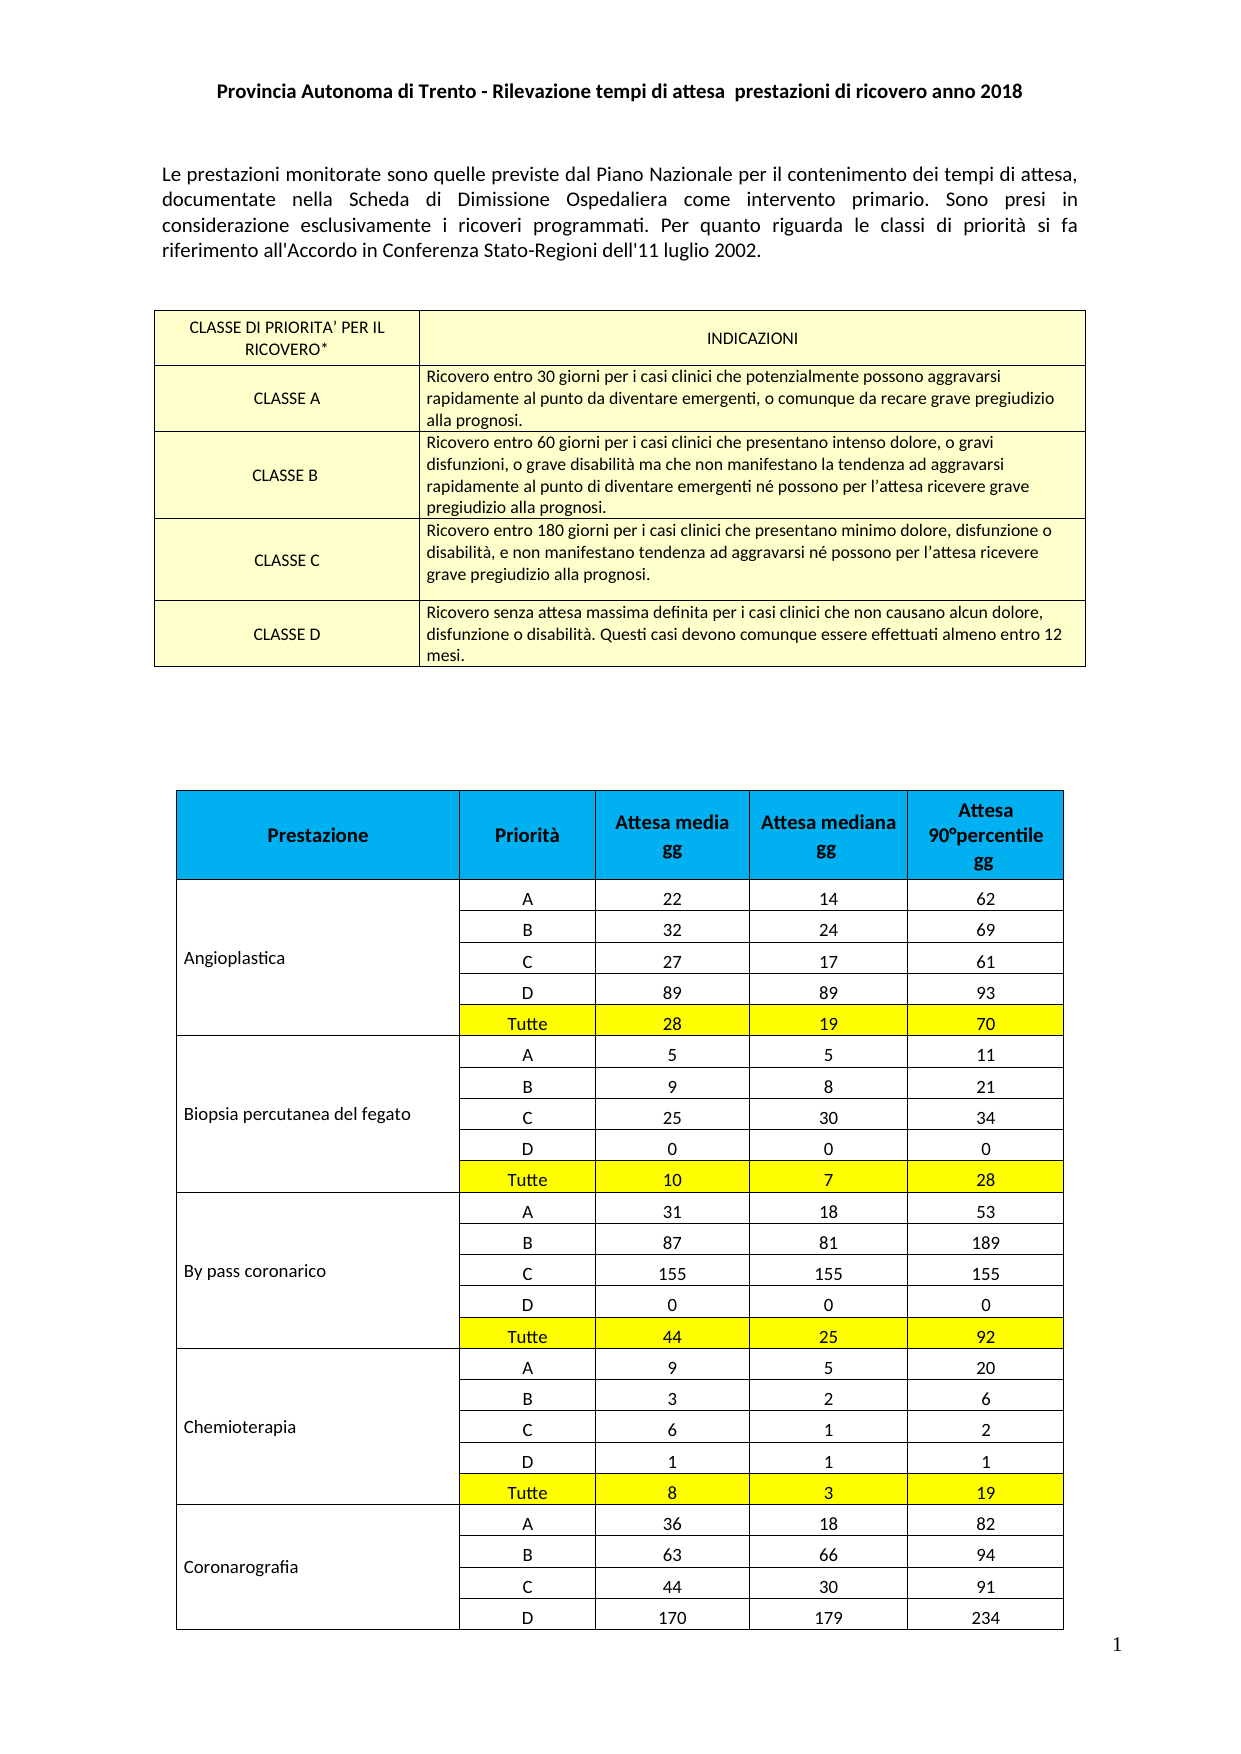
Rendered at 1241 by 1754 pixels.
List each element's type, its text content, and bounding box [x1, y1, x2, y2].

table_cell 8 [750, 1068, 907, 1098]
table_cell 0 [596, 1130, 749, 1160]
table_header Attesa 90°percentile gg [908, 791, 1063, 879]
table_cell C [460, 1568, 595, 1598]
table_cell 6 [908, 1380, 1063, 1410]
table_cell 155 [908, 1255, 1063, 1285]
table_cell 0 [750, 1286, 907, 1317]
table_cell [686, 270, 819, 310]
table_cell [419, 270, 552, 310]
table_cell 81 [750, 1224, 907, 1254]
table_cell 7 [750, 1161, 907, 1192]
table_cell 44 [596, 1568, 749, 1598]
table_cell 5 [750, 1036, 907, 1067]
table_cell [419, 104, 552, 154]
table_cell 27 [596, 943, 749, 973]
table_cell [553, 270, 686, 310]
table_cell Ricovero entro 180 giorni per i casi clinici che presentano minimo dolore, disfunzione o disabilità, e non manifestano tendenza ad aggravarsi né possono per l’attesa ricevere grave pregiudizio alla prognosi. [420, 519, 1085, 600]
table_cell C [460, 943, 595, 973]
table_cell 17 [750, 943, 907, 973]
table_cell [553, 667, 686, 718]
table_cell 63 [596, 1536, 749, 1567]
table_cell 53 [908, 1193, 1063, 1223]
table_cell C [460, 1411, 595, 1442]
table_cell [819, 667, 952, 718]
table_cell 170 [596, 1599, 749, 1629]
table_cell 189 [908, 1224, 1063, 1254]
table_cell Tutte [460, 1318, 595, 1348]
table_cell [953, 667, 1086, 718]
table_cell D [460, 974, 595, 1004]
table_cell 1 [750, 1411, 907, 1442]
table_cell CLASSE B [155, 432, 419, 518]
table_cell 24 [750, 911, 907, 942]
table_cell A [460, 1036, 595, 1067]
table_cell 3 [750, 1474, 907, 1504]
table_cell 94 [908, 1536, 1063, 1567]
table_cell CLASSE A [155, 366, 419, 431]
table_cell 8 [596, 1474, 749, 1504]
table_cell 70 [908, 1005, 1063, 1035]
table_cell 25 [750, 1318, 907, 1348]
table_cell B [460, 1536, 595, 1567]
table_cell 91 [908, 1568, 1063, 1598]
table_cell 18 [750, 1193, 907, 1223]
table_cell [953, 104, 1086, 154]
table_cell [553, 104, 686, 154]
table_cell 69 [908, 911, 1063, 942]
table_cell 179 [750, 1599, 907, 1629]
table_cell Ricovero entro 30 giorni per i casi clinici che potenzialmente possono aggravarsi rapidamente al punto da diventare emergenti, o comunque da recare grave pregiudizio alla prognosi. [420, 366, 1085, 431]
table_cell 20 [908, 1349, 1063, 1379]
table_cell B [460, 911, 595, 942]
table_cell Tutte [460, 1005, 595, 1035]
table_cell 92 [908, 1318, 1063, 1348]
table_cell 155 [596, 1255, 749, 1285]
table_cell [819, 270, 952, 310]
table_cell 9 [596, 1068, 749, 1098]
table_cell 9 [596, 1349, 749, 1379]
table_cell 155 [750, 1255, 907, 1285]
table_cell 2 [908, 1411, 1063, 1442]
table_cell 234 [908, 1599, 1063, 1629]
table_header Prestazione [177, 791, 459, 879]
table_cell 30 [750, 1099, 907, 1129]
table_header Provincia Autonoma di Trento - Rilevazione tempi di attesa prestazioni di ricovero anno 2018 [155, 74, 1086, 104]
table_cell 34 [908, 1099, 1063, 1129]
table_cell 14 [750, 880, 907, 910]
table_cell 89 [750, 974, 907, 1004]
table_cell C [460, 1255, 595, 1285]
table_cell Le prestazioni monitorate sono quelle previste dal Piano Nazionale per il contenimento dei tempi di attesa, documentate nella Scheda di Dimissione Ospedaliera come intervento primario. Sono presi in considerazione esclusivamente i ricoveri programmati. Per quanto riguarda le classi di priorità si fa riferimento all'Accordo in Conferenza Stato-Regioni dell'11 luglio 2002. [155, 155, 1086, 269]
table_cell D [460, 1443, 595, 1473]
table_header Priorità [460, 791, 595, 879]
table_cell B [460, 1068, 595, 1098]
table_cell Biopsia percutanea del fegato [177, 1036, 459, 1192]
table_cell D [460, 1286, 595, 1317]
table_cell 11 [908, 1036, 1063, 1067]
table_cell Ricovero entro 60 giorni per i casi clinici che presentano intenso dolore, o gravi disfunzioni, o grave disabilità ma che non manifestano la tendenza ad aggravarsi rapidamente al punto di diventare emergenti né possono per l’attesa ricevere grave pregiudizio alla prognosi. [420, 432, 1085, 518]
table_cell 0 [750, 1130, 907, 1160]
table_cell 19 [908, 1474, 1063, 1504]
table_cell 10 [596, 1161, 749, 1192]
table_cell B [460, 1224, 595, 1254]
table_cell 32 [596, 911, 749, 942]
table_cell 22 [596, 880, 749, 910]
table_cell CLASSE DI PRIORITA’ PER IL RICOVERO* [155, 311, 419, 364]
table_header Attesa mediana gg [750, 791, 907, 879]
table_cell [155, 104, 419, 154]
table_cell D [460, 1599, 595, 1629]
table_cell 61 [908, 943, 1063, 973]
table_cell [686, 667, 819, 718]
table_cell [953, 270, 1086, 310]
table_cell A [460, 880, 595, 910]
table_cell 5 [596, 1036, 749, 1067]
table_cell [155, 667, 419, 718]
table_cell A [460, 1193, 595, 1223]
table_cell [686, 104, 819, 154]
table_cell 28 [908, 1161, 1063, 1192]
table_cell 44 [596, 1318, 749, 1348]
table_cell 93 [908, 974, 1063, 1004]
table_cell CLASSE C [155, 519, 419, 600]
table_cell A [460, 1349, 595, 1379]
table_cell 62 [908, 880, 1063, 910]
table_cell [155, 270, 419, 310]
table_cell Tutte [460, 1161, 595, 1192]
table_cell 0 [596, 1286, 749, 1317]
table_cell 36 [596, 1505, 749, 1535]
table_cell CLASSE D [155, 601, 419, 666]
table_cell 21 [908, 1068, 1063, 1098]
table_cell 25 [596, 1099, 749, 1129]
table_cell 89 [596, 974, 749, 1004]
table_cell Tutte [460, 1474, 595, 1504]
table_cell C [460, 1099, 595, 1129]
table_cell 1 [596, 1443, 749, 1473]
table_cell 5 [750, 1349, 907, 1379]
table_cell 0 [908, 1130, 1063, 1160]
table_cell 87 [596, 1224, 749, 1254]
table_cell 19 [750, 1005, 907, 1035]
table_cell B [460, 1380, 595, 1410]
table_cell [819, 104, 952, 154]
table_cell Ricovero senza attesa massima definita per i casi clinici che non causano alcun dolore, disfunzione o disabilità. Questi casi devono comunque essere effettuati almeno entro 12 mesi. [420, 601, 1085, 666]
table_cell 2 [750, 1380, 907, 1410]
table_cell Chemioterapia [177, 1349, 459, 1504]
table_cell 28 [596, 1005, 749, 1035]
table_cell Coronarografia [177, 1505, 459, 1629]
table_cell A [460, 1505, 595, 1535]
table_cell [419, 667, 552, 718]
table_cell 66 [750, 1536, 907, 1567]
table_cell 82 [908, 1505, 1063, 1535]
table_cell By pass coronarico [177, 1193, 459, 1348]
table_cell 1 [750, 1443, 907, 1473]
table_cell 1 [908, 1443, 1063, 1473]
table_cell Angioplastica [177, 880, 459, 1035]
table_cell INDICAZIONI [420, 311, 1085, 364]
table_cell D [460, 1130, 595, 1160]
table_cell 30 [750, 1568, 907, 1598]
table_cell 31 [596, 1193, 749, 1223]
table_cell 0 [908, 1286, 1063, 1317]
table_cell 18 [750, 1505, 907, 1535]
table_cell 6 [596, 1411, 749, 1442]
table_cell 3 [596, 1380, 749, 1410]
table_header Attesa media gg [596, 791, 749, 879]
